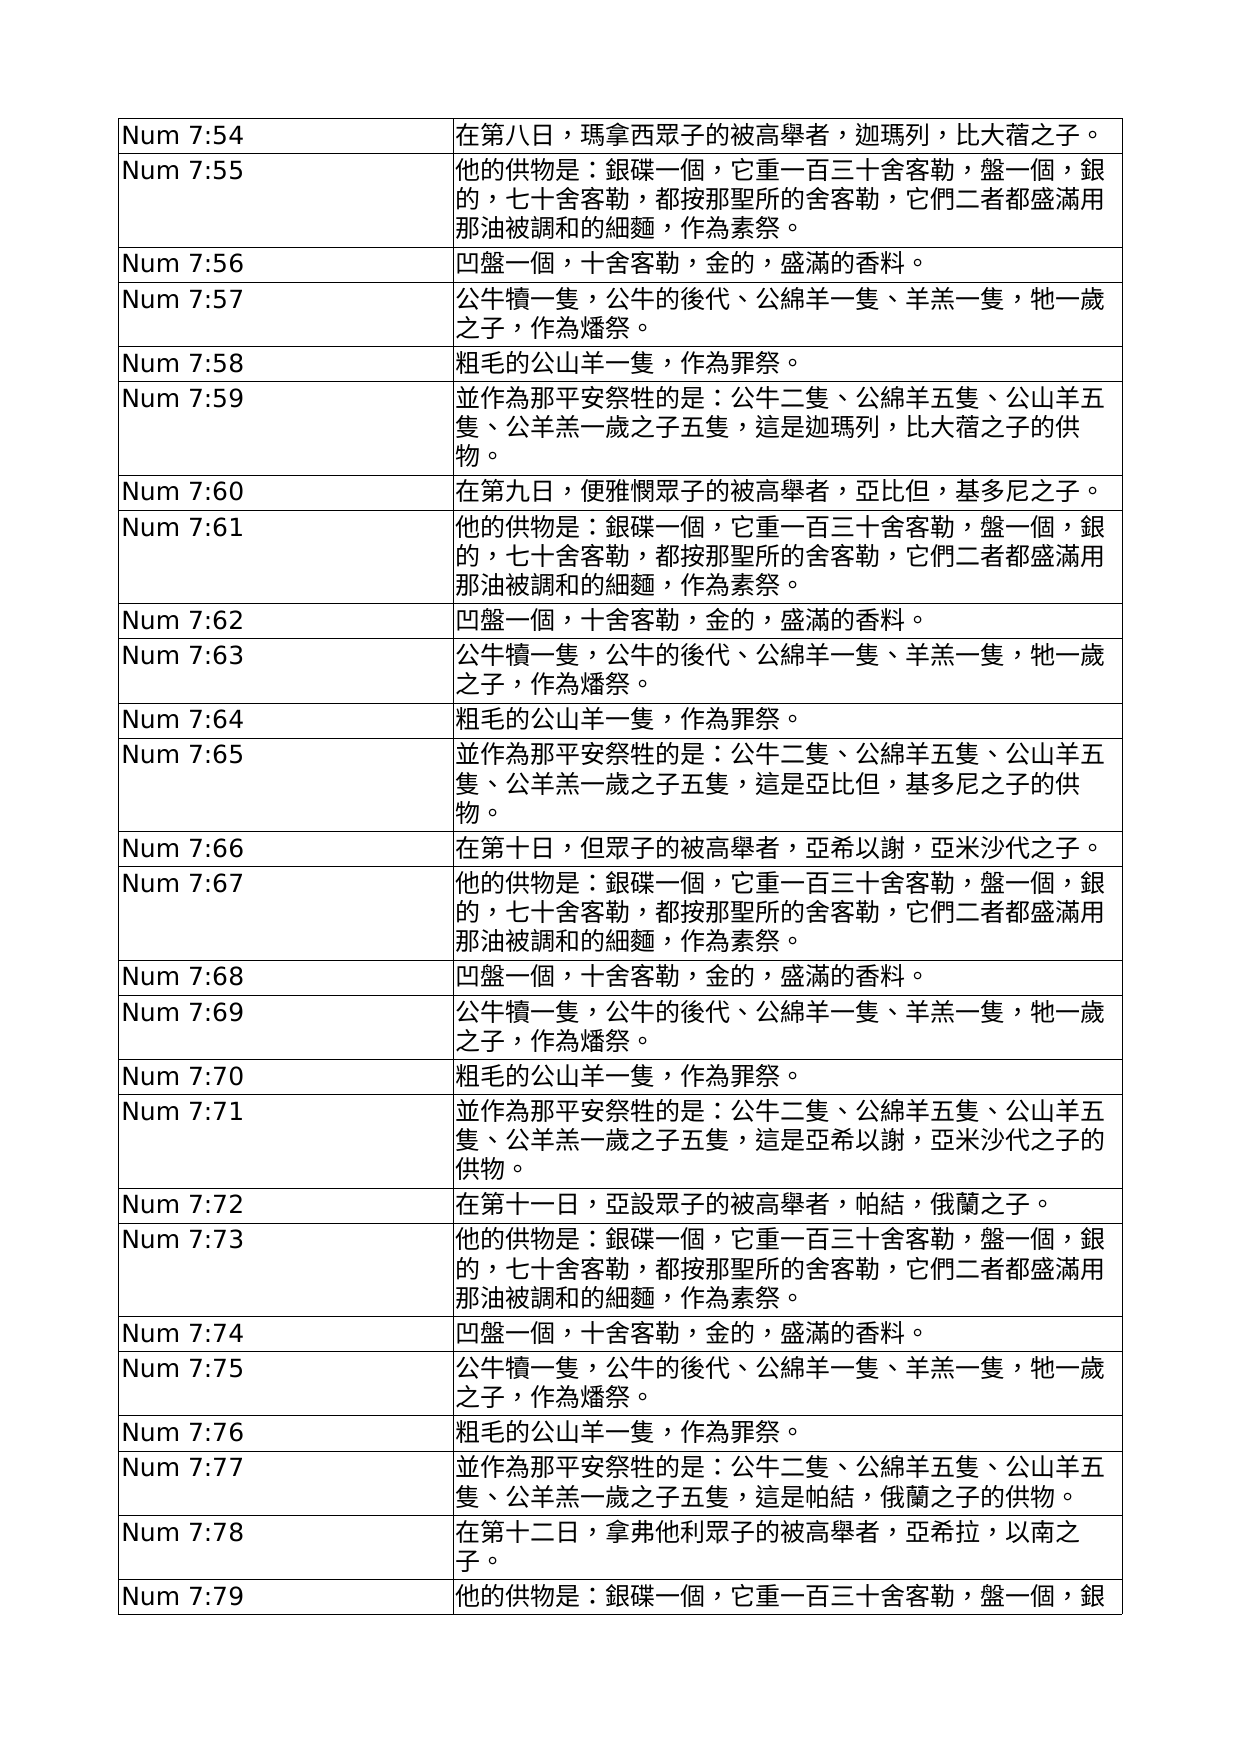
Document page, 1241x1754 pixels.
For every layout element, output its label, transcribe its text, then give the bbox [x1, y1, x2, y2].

table_cell Num 7:65 [119, 739, 453, 831]
table_cell Num 7:78 [119, 1516, 453, 1579]
table_cell Num 7:77 [119, 1452, 453, 1515]
table_cell Num 7:56 [119, 248, 453, 282]
table_cell 他的供物是：銀碟一個，它重一百三十舍客勒，盤一個，銀的，七十舍客勒，都按那聖所的舍客勒，它們二者都盛滿用那油被調和的細麵，作為素祭。 [454, 511, 1122, 603]
table_cell Num 7:72 [119, 1189, 453, 1223]
table_cell Num 7:64 [119, 704, 453, 738]
table_cell 公牛犢一隻，公牛的後代、公綿羊一隻、羊羔一隻，牠一歲之子，作為燔祭。 [454, 1352, 1122, 1415]
table_cell 粗毛的公山羊一隻，作為罪祭。 [454, 347, 1122, 381]
table_cell Num 7:60 [119, 476, 453, 510]
table_cell 在第九日，便雅憫眾子的被高舉者，亞比但，基多尼之子。 [454, 476, 1122, 510]
table_cell Num 7:70 [119, 1060, 453, 1094]
table_cell 凹盤一個，十舍客勒，金的，盛滿的香料。 [454, 961, 1122, 995]
table_cell 公牛犢一隻，公牛的後代、公綿羊一隻、羊羔一隻，牠一歲之子，作為燔祭。 [454, 283, 1122, 346]
table_cell 並作為那平安祭牲的是：公牛二隻、公綿羊五隻、公山羊五隻、公羊羔一歲之子五隻，這是亞比但，基多尼之子的供物。 [454, 739, 1122, 831]
table_cell 他的供物是：銀碟一個，它重一百三十舍客勒，盤一個，銀的，七十舍客勒，都按那聖所的舍客勒，它們二者都盛滿用那油被調和的細麵，作為素祭。 [454, 1224, 1122, 1316]
table_cell 粗毛的公山羊一隻，作為罪祭。 [454, 704, 1122, 738]
table_cell Num 7:71 [119, 1095, 453, 1187]
table_cell 凹盤一個，十舍客勒，金的，盛滿的香料。 [454, 1317, 1122, 1351]
table_cell 在第十二日，拿弗他利眾子的被高舉者，亞希拉，以南之子。 [454, 1516, 1122, 1579]
table_cell Num 7:59 [119, 382, 453, 474]
table_cell Num 7:55 [119, 154, 453, 247]
table_cell 在第八日，瑪拿西眾子的被高舉者，迦瑪列，比大蓿之子。 [454, 119, 1122, 153]
table_cell Num 7:68 [119, 961, 453, 995]
table_cell 公牛犢一隻，公牛的後代、公綿羊一隻、羊羔一隻，牠一歲之子，作為燔祭。 [454, 639, 1122, 702]
table_cell Num 7:62 [119, 604, 453, 638]
table_cell Num 7:57 [119, 283, 453, 346]
table_cell Num 7:69 [119, 996, 453, 1059]
table_cell 在第十一日，亞設眾子的被高舉者，帕結，俄蘭之子。 [454, 1189, 1122, 1223]
table_cell 並作為那平安祭牲的是：公牛二隻、公綿羊五隻、公山羊五隻、公羊羔一歲之子五隻，這是迦瑪列，比大蓿之子的供物。 [454, 382, 1122, 474]
table_cell Num 7:79 [119, 1580, 453, 1614]
table_cell Num 7:73 [119, 1224, 453, 1316]
table_cell Num 7:76 [119, 1416, 453, 1451]
table_cell Num 7:66 [119, 832, 453, 866]
table_cell 並作為那平安祭牲的是：公牛二隻、公綿羊五隻、公山羊五隻、公羊羔一歲之子五隻，這是亞希以謝，亞米沙代之子的供物。 [454, 1095, 1122, 1187]
table_cell Num 7:61 [119, 511, 453, 603]
table_cell 粗毛的公山羊一隻，作為罪祭。 [454, 1416, 1122, 1451]
table_cell Num 7:67 [119, 867, 453, 959]
table_cell Num 7:54 [119, 119, 453, 153]
table_cell 公牛犢一隻，公牛的後代、公綿羊一隻、羊羔一隻，牠一歲之子，作為燔祭。 [454, 996, 1122, 1059]
table_cell 並作為那平安祭牲的是：公牛二隻、公綿羊五隻、公山羊五隻、公羊羔一歲之子五隻，這是帕結，俄蘭之子的供物。 [454, 1452, 1122, 1515]
table_cell Num 7:75 [119, 1352, 453, 1415]
table_cell 他的供物是：銀碟一個，它重一百三十舍客勒，盤一個，銀的，七十舍客勒，都按那聖所的舍客勒，它們二者都盛滿用那油被調和的細麵，作為素祭。 [454, 154, 1122, 247]
table_cell 他的供物是：銀碟一個，它重一百三十舍客勒，盤一個，銀的，七十舍客勒，都按那聖所的舍客勒，它們二者都盛滿用那油被調和的細麵，作為素祭。 [454, 867, 1122, 959]
table_cell 在第十日，但眾子的被高舉者，亞希以謝，亞米沙代之子。 [454, 832, 1122, 866]
table_cell Num 7:74 [119, 1317, 453, 1351]
table_cell 凹盤一個，十舍客勒，金的，盛滿的香料。 [454, 248, 1122, 282]
table_cell 凹盤一個，十舍客勒，金的，盛滿的香料。 [454, 604, 1122, 638]
table_cell 他的供物是：銀碟一個，它重一百三十舍客勒，盤一個，銀 [454, 1580, 1122, 1614]
table_cell Num 7:63 [119, 639, 453, 702]
table_cell Num 7:58 [119, 347, 453, 381]
table_cell 粗毛的公山羊一隻，作為罪祭。 [454, 1060, 1122, 1094]
